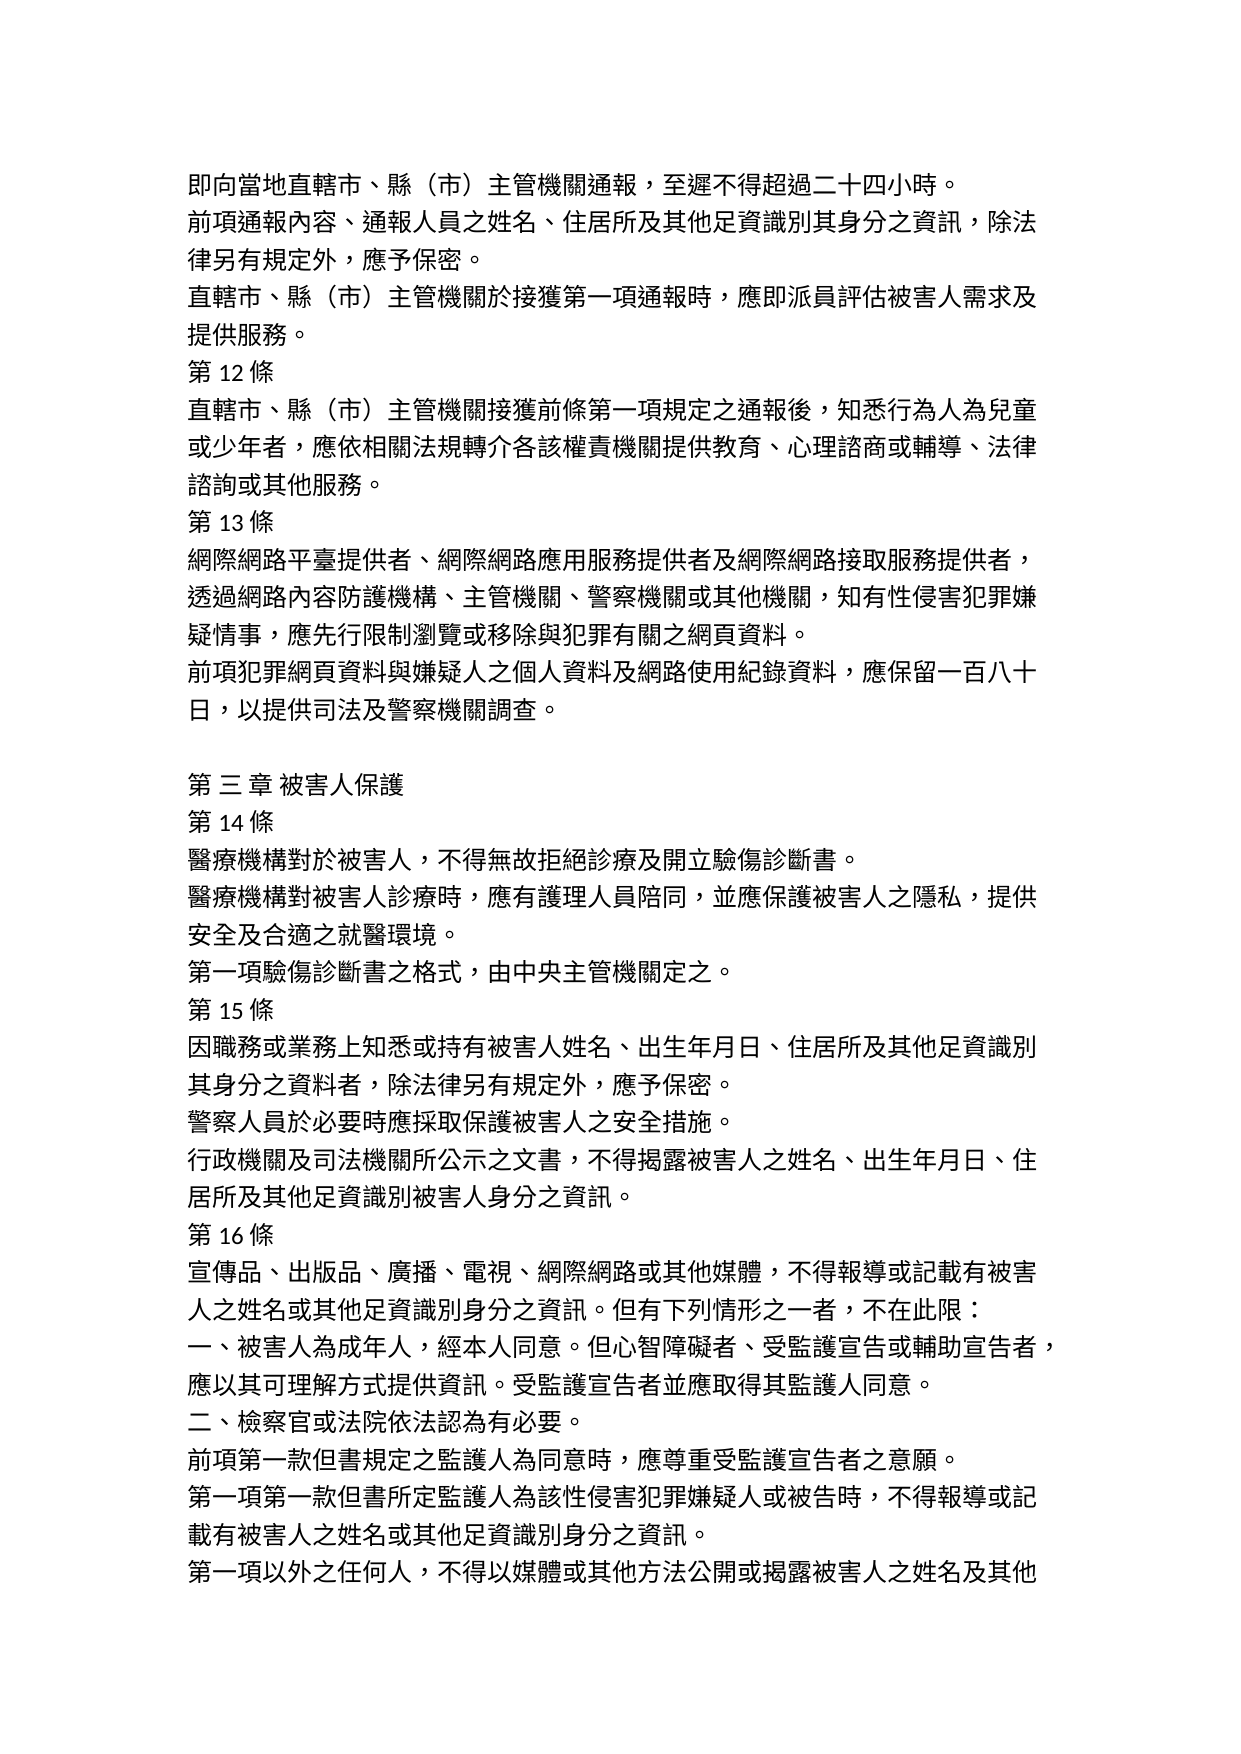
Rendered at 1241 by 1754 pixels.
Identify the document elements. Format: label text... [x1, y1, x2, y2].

text 第 16 條 [187, 1214, 1053, 1252]
text 第一項以外之任何人，不得以媒體或其他方法公開或揭露被害人之姓名及其他 [187, 1552, 1053, 1589]
text 第 12 條 [187, 352, 1053, 389]
text 行政機關及司法機關所公示之文書，不得揭露被害人之姓名、出生年月日、住居所及其他足資識別被害人身分之資訊。 [187, 1139, 1053, 1214]
text 前項犯罪網頁資料與嫌疑人之個人資料及網路使用紀錄資料，應保留一百八十日，以提供司法及警察機關調查。 [187, 652, 1053, 727]
text 因職務或業務上知悉或持有被害人姓名、出生年月日、住居所及其他足資識別其身分之資料者，除法律另有規定外，應予保密。 [187, 1027, 1053, 1102]
text 第 13 條 [187, 502, 1053, 539]
text 前項第一款但書規定之監護人為同意時，應尊重受監護宣告者之意願。 [187, 1439, 1053, 1477]
text 一、被害人為成年人，經本人同意。但心智障礙者、受監護宣告或輔助宣告者，應以其可理解方式提供資訊。受監護宣告者並應取得其監護人同意。 [187, 1327, 1053, 1402]
text 即向當地直轄市、縣（市）主管機關通報，至遲不得超過二十四小時。 [187, 164, 1053, 202]
text 警察人員於必要時應採取保護被害人之安全措施。 [187, 1102, 1053, 1139]
text 直轄市、縣（市）主管機關接獲前條第一項規定之通報後，知悉行為人為兒童或少年者，應依相關法規轉介各該權責機關提供教育、心理諮商或輔導、法律諮詢或其他服務。 [187, 389, 1053, 502]
text 宣傳品、出版品、廣播、電視、網際網路或其他媒體，不得報導或記載有被害人之姓名或其他足資識別身分之資訊。但有下列情形之一者，不在此限： [187, 1252, 1053, 1327]
text 第一項第一款但書所定監護人為該性侵害犯罪嫌疑人或被告時，不得報導或記載有被害人之姓名或其他足資識別身分之資訊。 [187, 1477, 1053, 1552]
text 第 15 條 [187, 989, 1053, 1027]
text 二、檢察官或法院依法認為有必要。 [187, 1402, 1053, 1439]
text 前項通報內容、通報人員之姓名、住居所及其他足資識別其身分之資訊，除法律另有規定外，應予保密。 [187, 202, 1053, 277]
text 第 14 條 [187, 802, 1053, 839]
text 第一項驗傷診斷書之格式，由中央主管機關定之。 [187, 952, 1053, 989]
text 直轄市、縣（市）主管機關於接獲第一項通報時，應即派員評估被害人需求及提供服務。 [187, 277, 1053, 352]
text 醫療機構對於被害人，不得無故拒絕診療及開立驗傷診斷書。 [187, 839, 1053, 877]
text 第 三 章 被害人保護 [187, 764, 1053, 802]
text 醫療機構對被害人診療時，應有護理人員陪同，並應保護被害人之隱私，提供安全及合適之就醫環境。 [187, 877, 1053, 952]
text 網際網路平臺提供者、網際網路應用服務提供者及網際網路接取服務提供者，透過網路內容防護機構、主管機關、警察機關或其他機關，知有性侵害犯罪嫌疑情事，應先行限制瀏覽或移除與犯罪有關之網頁資料。 [187, 539, 1053, 652]
